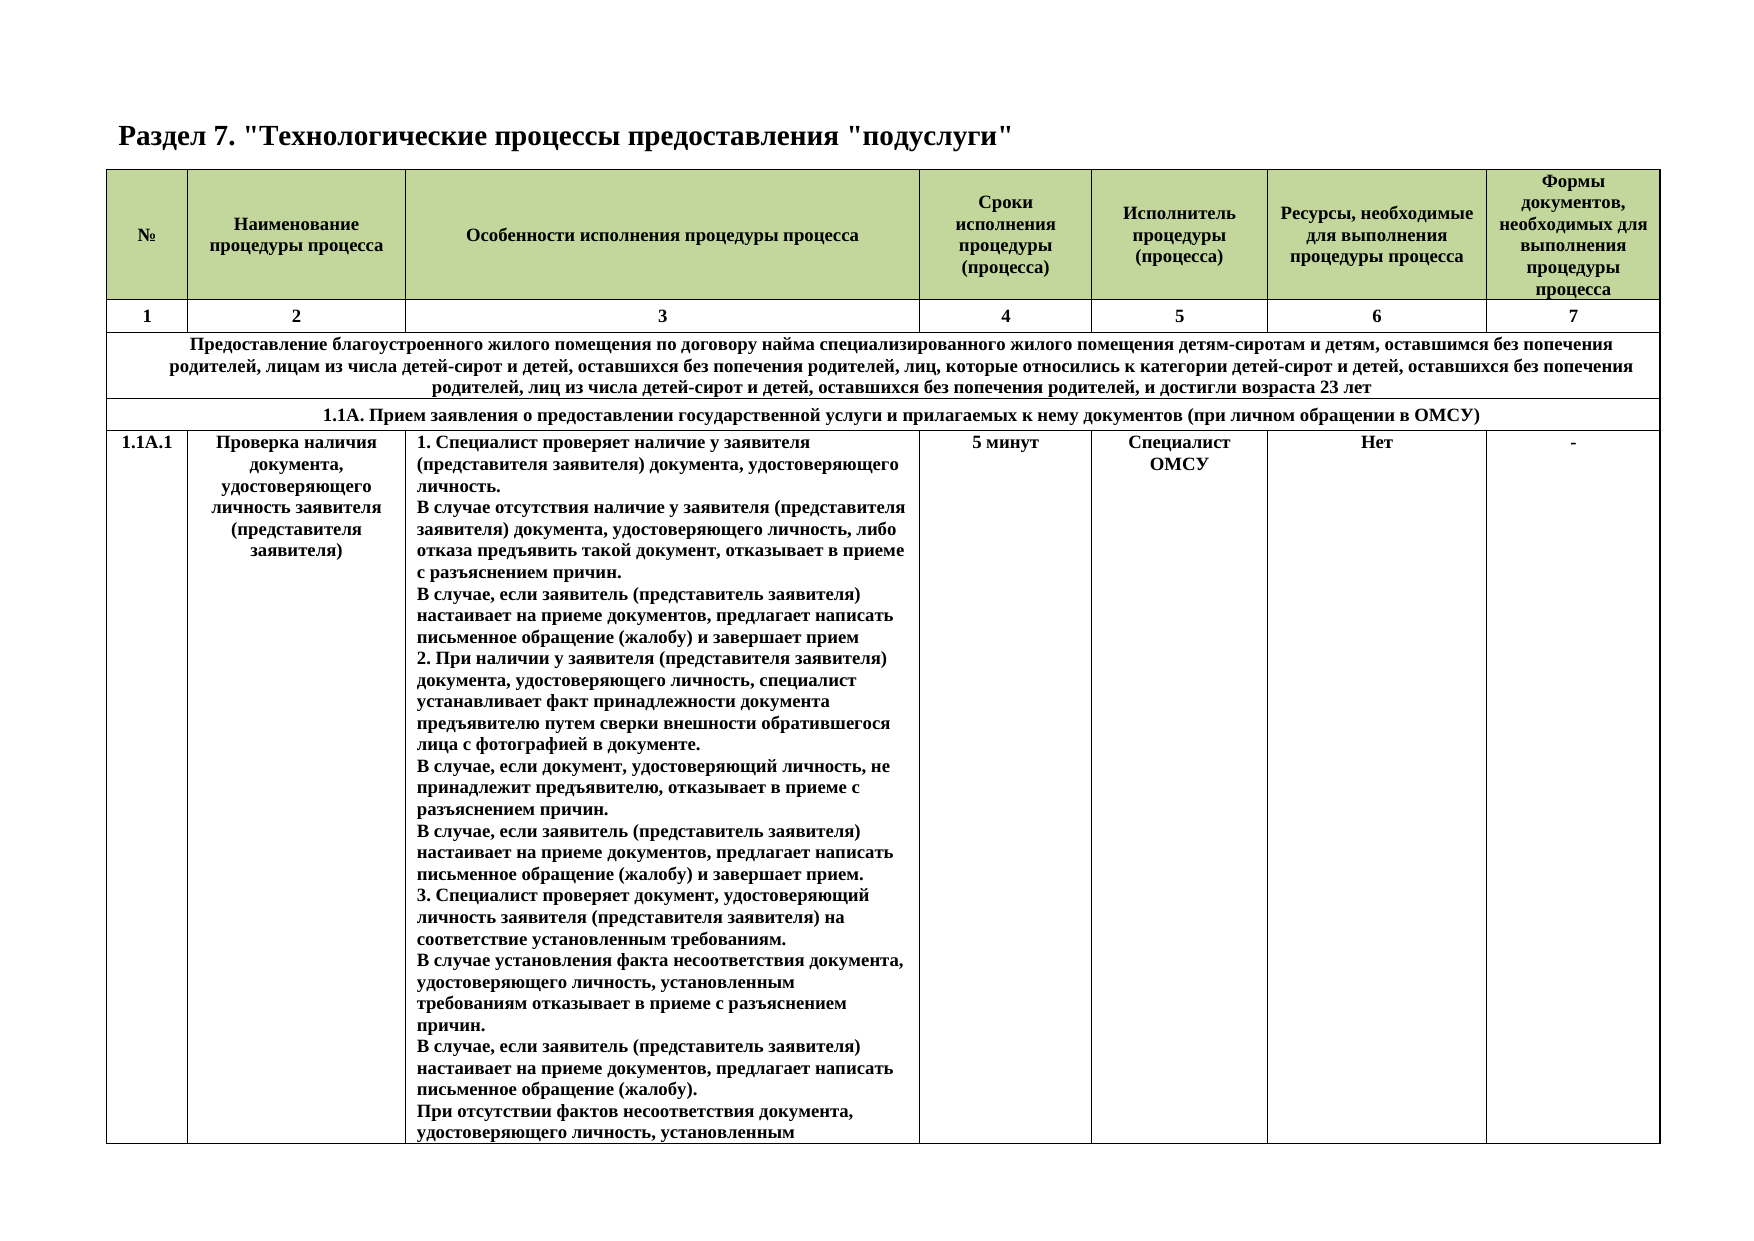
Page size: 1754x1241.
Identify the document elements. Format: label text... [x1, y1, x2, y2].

table_cell Нет [1268, 431, 1486, 1143]
text Раздел 7. "Технологические процессы предоставления "подуслуги" [118, 118, 1683, 152]
table_cell Специалист ОМСУ [1092, 431, 1267, 1143]
table_cell 7 [1487, 300, 1659, 332]
table_cell 5 [1092, 300, 1267, 332]
table_header Наименование процедуры процесса [188, 170, 405, 299]
table_cell Предоставление благоустроенного жилого помещения по договору найма специализированного жилого помещения детям-сиротам и детям, оставшимся без попечения родителей, лицам из числа детей-сирот и детей, оставшихся без попечения родителей, лиц, которые относились к категории детей-сирот и детей, оставшихся без попечения родителей, лиц из числа детей-сирот и детей, оставшихся без попечения родителей, и достигли возраста 23 лет [107, 333, 1659, 398]
table_cell Проверка наличия документа, удостоверяющего личность заявителя (представителя заявителя) [188, 431, 405, 1143]
table_header Ресурсы, необходимые для выполнения процедуры процесса [1268, 170, 1486, 299]
table_cell - [1487, 431, 1659, 1143]
table_cell 2 [188, 300, 405, 332]
table_cell 5 минут [920, 431, 1091, 1143]
table_header Исполнитель процедуры (процесса) [1092, 170, 1267, 299]
table_cell 1.1А.1 [107, 431, 187, 1143]
table_cell 1 [107, 300, 187, 332]
table_cell 4 [920, 300, 1091, 332]
table_cell 3 [406, 300, 919, 332]
table_header Формы документов, необходимых для выполнения процедуры процесса [1487, 170, 1659, 299]
table_cell 1.1А. Прием заявления о предоставлении государственной услуги и прилагаемых к нему документов (при личном обращении в ОМСУ) [107, 399, 1659, 430]
table_header Сроки исполнения процедуры (процесса) [920, 170, 1091, 299]
table_header Особенности исполнения процедуры процесса [406, 170, 919, 299]
table_header № [107, 170, 187, 299]
table_cell 1. Специалист проверяет наличие у заявителя (представителя заявителя) документа, удостоверяющего личность. В случае отсутствия наличие у заявителя (представителя заявителя) документа, удостоверяющего личность, либо отказа предъявить такой документ, отказывает в приеме с разъяснением причин. В случае, если заявитель (представитель заявителя) настаивает на приеме документов, предлагает написать письменное обращение (жалобу) и завершает прием 2. При наличии у заявителя (представителя заявителя) документа, удостоверяющего личность, специалист устанавливает факт принадлежности документа предъявителю путем сверки внешности обратившегося лица с фотографией в документе. В случае, если документ, удостоверяющий личность, не принадлежит предъявителю, отказывает в приеме с разъяснением причин. В случае, если заявитель (представитель заявителя) настаивает на приеме документов, предлагает написать письменное обращение (жалобу) и завершает прием. 3. Специалист проверяет документ, удостоверяющий личность заявителя (представителя заявителя) на соответствие установленным требованиям. В случае установления факта несоответствия документа, удостоверяющего личность, установленным требованиям отказывает в приеме с разъяснением причин. В случае, если заявитель (представитель заявителя) настаивает на приеме документов, предлагает написать письменное обращение (жалобу). При отсутствии фактов несоответствия документа, удостоверяющего личность, установленным [406, 431, 919, 1143]
table_cell 6 [1268, 300, 1486, 332]
